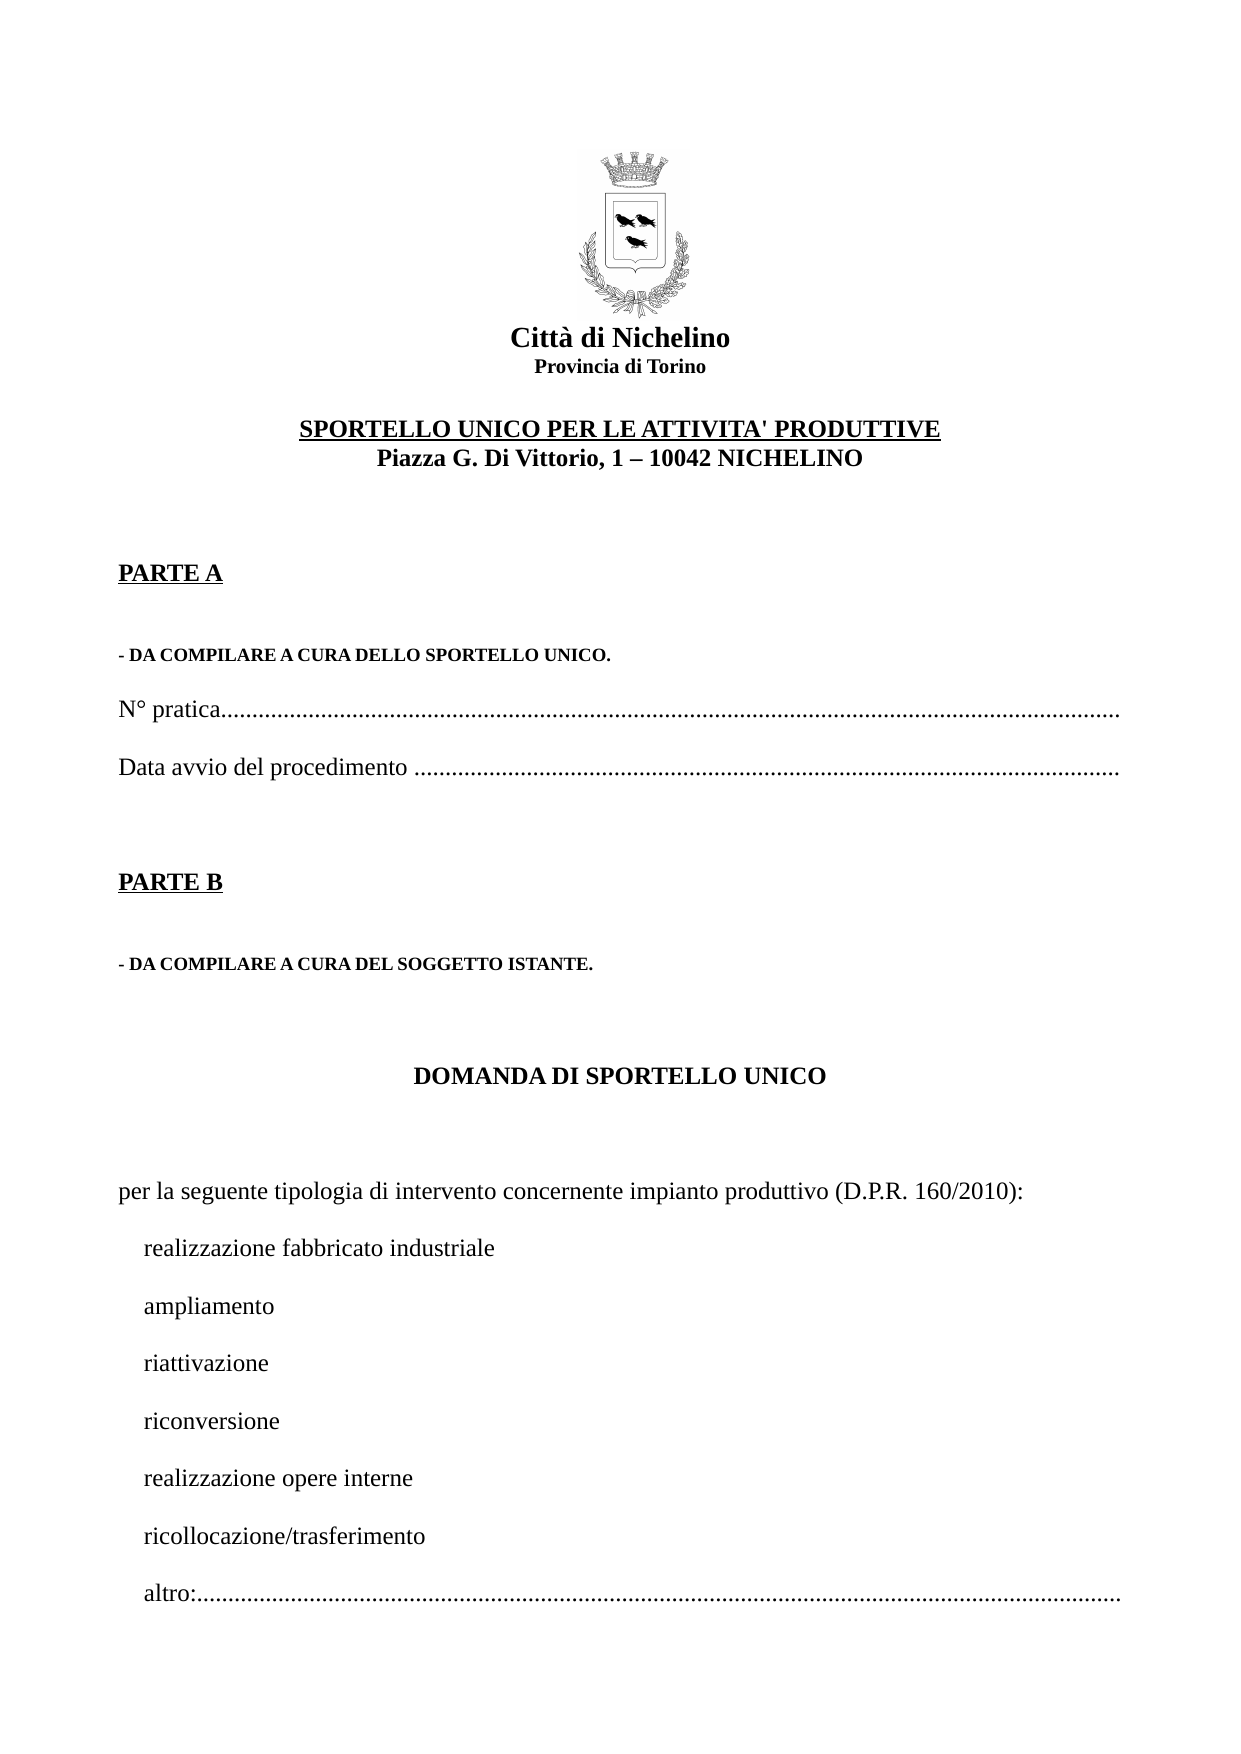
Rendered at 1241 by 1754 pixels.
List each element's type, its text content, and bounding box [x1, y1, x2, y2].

text per la seguente tipologia di intervento concernente impianto produttivo (D.P.R. 160/2010): [118, 1176, 1122, 1205]
text  ricollocazione/trasferimento [118, 1521, 1122, 1550]
text Piazza G. Di Vittorio, 1 – 10042 NICHELINO [118, 443, 1122, 472]
text - DA COMPILARE A CURA DEL SOGGETTO ISTANTE. [118, 953, 1122, 975]
text Data avvio del procedimento ................................................................................................................. [118, 752, 1122, 781]
text PARTE A [118, 558, 1122, 587]
text  ampliamento [118, 1291, 1122, 1320]
text - DA COMPILARE A CURA DELLO SPORTELLO UNICO. [118, 644, 1122, 666]
text  riconversione [118, 1406, 1122, 1435]
text DOMANDA DI SPORTELLO UNICO [118, 1061, 1122, 1090]
text Provincia di Torino [118, 354, 1122, 378]
text  altro:.................................................................................................................................................... [118, 1578, 1122, 1607]
text  realizzazione fabbricato industriale [118, 1233, 1122, 1262]
text  riattivazione [118, 1348, 1122, 1377]
text N° pratica................................................................................................................................................ [118, 694, 1122, 723]
text PARTE B [118, 867, 1122, 896]
text SPORTELLO UNICO PER LE ATTIVITA' PRODUTTIVE [118, 414, 1122, 443]
picture [577, 149, 691, 321]
text Città di Nichelino [118, 118, 1122, 354]
text  realizzazione opere interne [118, 1463, 1122, 1492]
